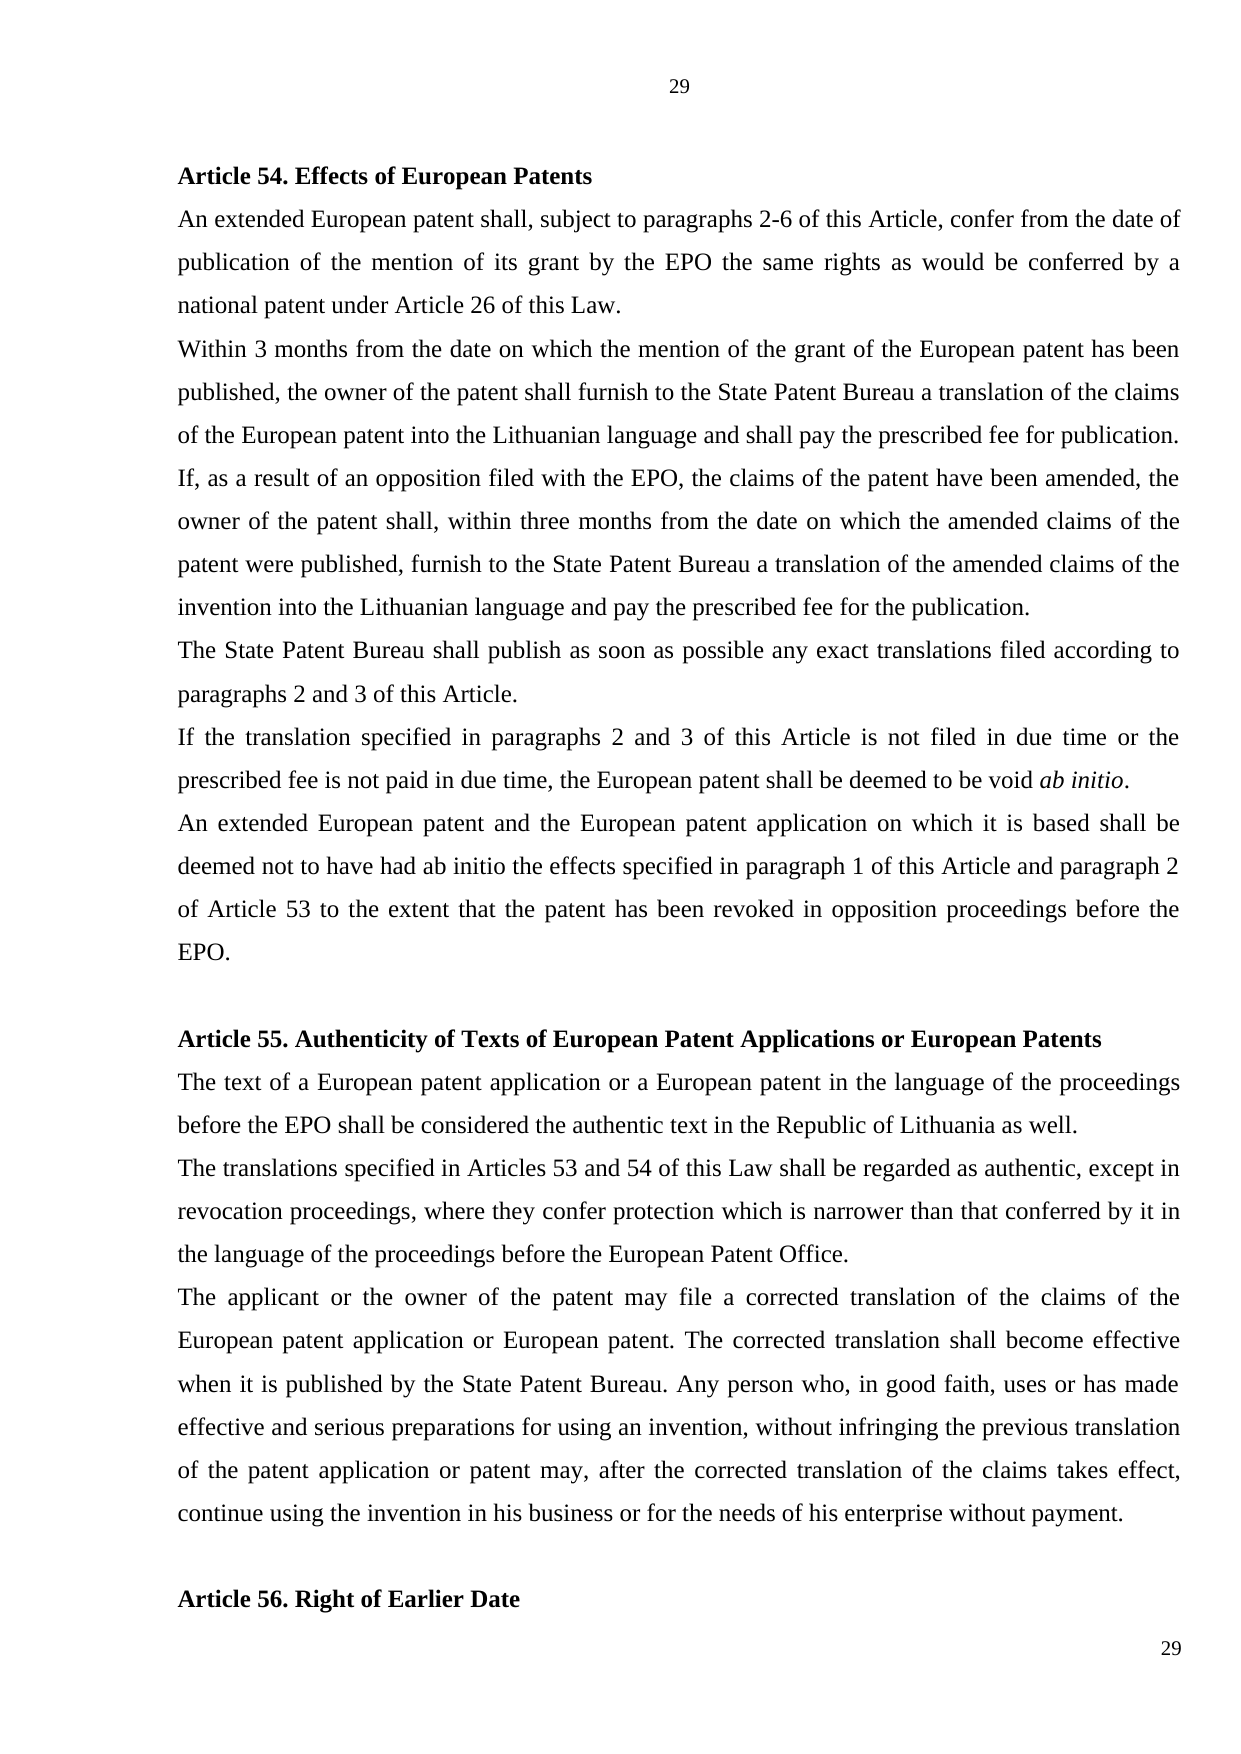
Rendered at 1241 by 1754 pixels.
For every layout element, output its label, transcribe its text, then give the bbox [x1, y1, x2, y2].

text If the translation specified in paragraphs 2 and 3 of this Article is not filed in due time or the prescribed fee is not paid in due time, the European patent shall be deemed to be void ab initio. [177, 722, 1181, 794]
text Article 56. Right of Earlier Date [177, 1584, 1181, 1613]
text The applicant or the owner of the patent may file a corrected translation of the claims of the European patent application or European patent. The corrected translation shall become effective when it is published by the State Patent Bureau. Any person who, in good faith, uses or has made effective and serious preparations for using an invention, without infringing the previous translation of the patent application or patent may, after the corrected translation of the claims takes effect, continue using the invention in his business or for the needs of his enterprise without payment. [177, 1282, 1181, 1527]
text Article 55. Authenticity of Texts of European Patent Applications or European Patents [177, 1024, 1181, 1052]
text If, as a result of an opposition filed with the EPO, the claims of the patent have been amended, the owner of the patent shall, within three months from the date on which the amended claims of the patent were published, furnish to the State Patent Bureau a translation of the amended claims of the invention into the Lithuanian language and pay the prescribed fee for the publication. [177, 463, 1181, 621]
text The text of a European patent application or a European patent in the language of the proceedings before the EPO shall be considered the authentic text in the Republic of Lithuania as well. [177, 1067, 1181, 1139]
text Within 3 months from the date on which the mention of the grant of the European patent has been published, the owner of the patent shall furnish to the State Patent Bureau a translation of the claims of the European patent into the Lithuanian language and shall pay the prescribed fee for publication. [177, 334, 1181, 449]
text The translations specified in Articles 53 and 54 of this Law shall be regarded as authentic, except in revocation proceedings, where they confer protection which is narrower than that conferred by it in the language of the proceedings before the European Patent Office. [177, 1153, 1181, 1268]
text Article 54. Effects of European Patents [177, 161, 1181, 190]
text An extended European patent shall, subject to paragraphs 2-6 of this Article, confer from the date of publication of the mention of its grant by the EPO the same rights as would be conferred by a national patent under Article 26 of this Law. [177, 204, 1181, 319]
text An extended European patent and the European patent application on which it is based shall be deemed not to have had ab initio the effects specified in paragraph 1 of this Article and paragraph 2 of Article 53 to the extent that the patent has been revoked in opposition proceedings before the EPO. [177, 808, 1181, 966]
text The State Patent Bureau shall publish as soon as possible any exact translations filed according to paragraphs 2 and 3 of this Article. [177, 636, 1181, 707]
